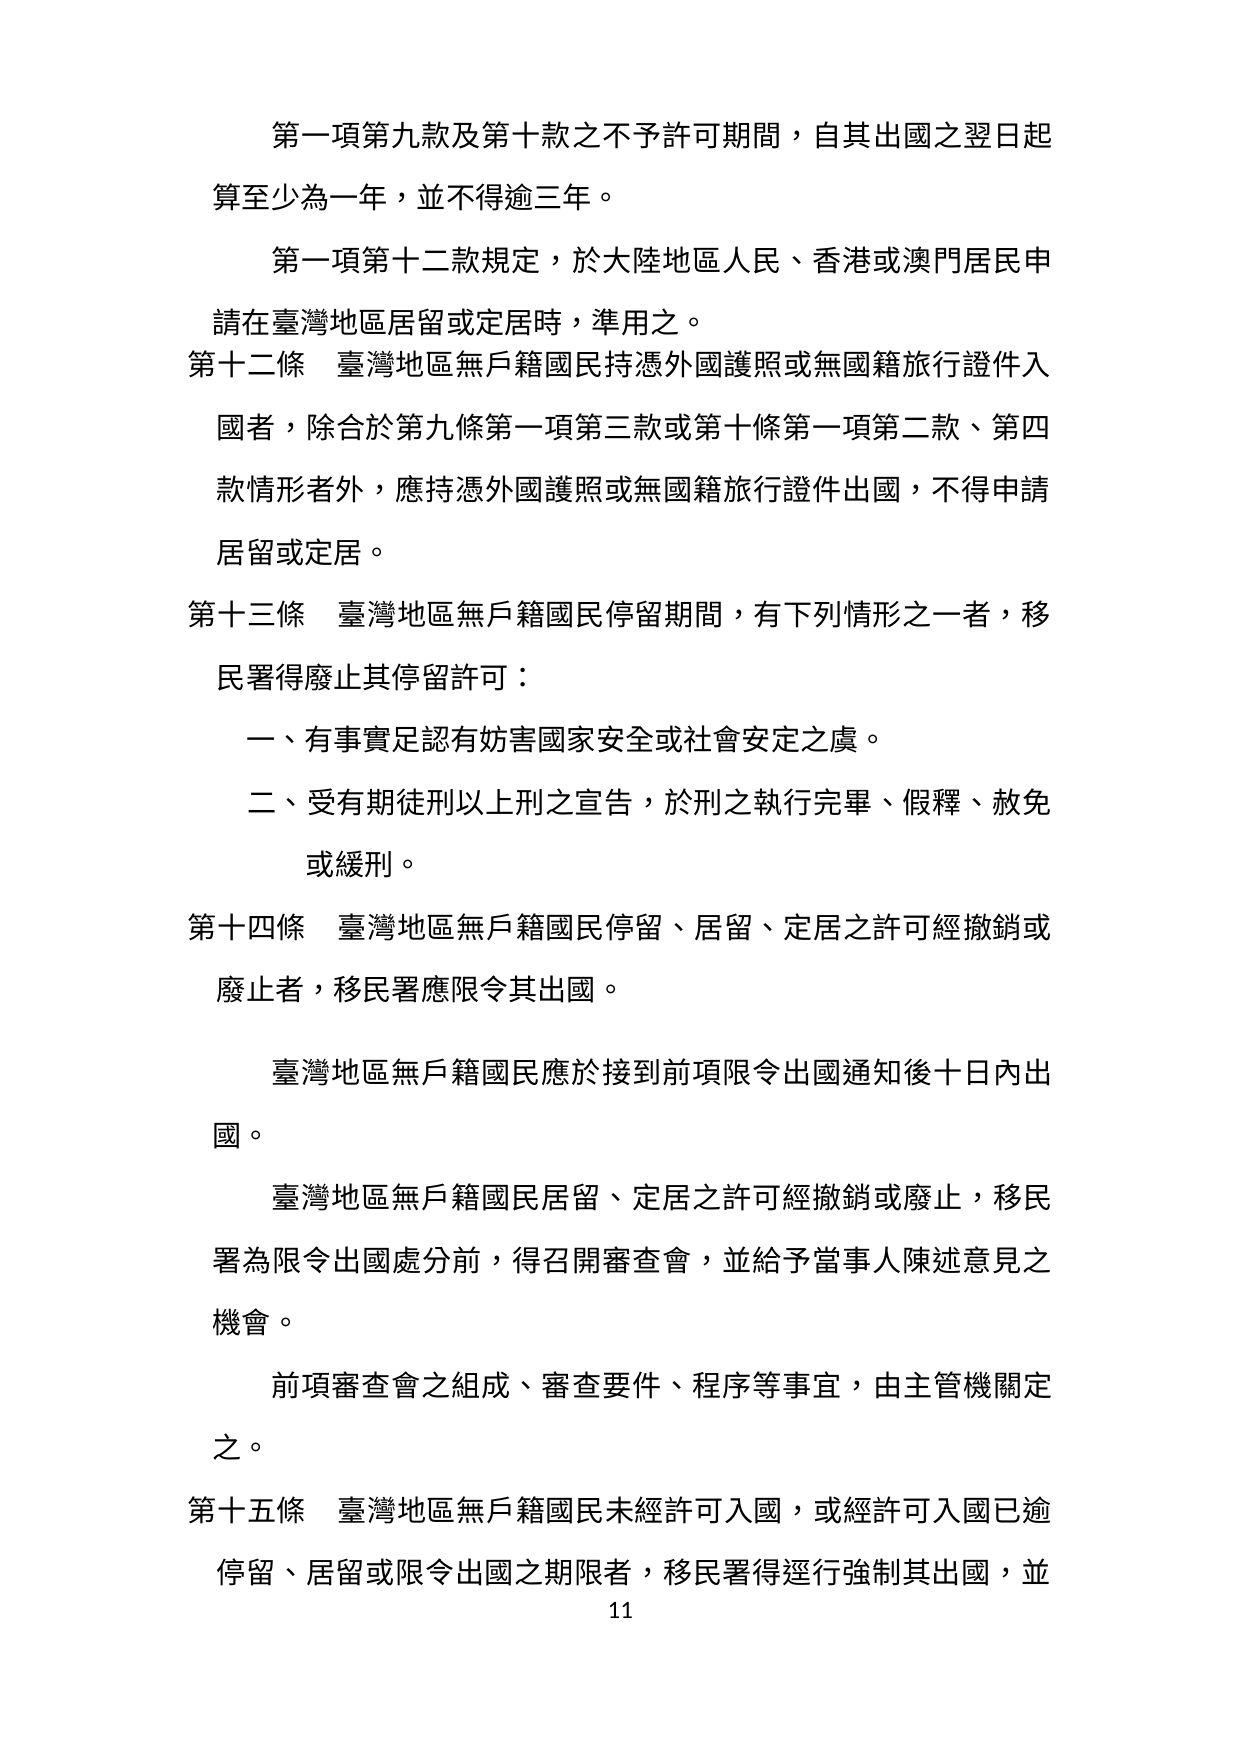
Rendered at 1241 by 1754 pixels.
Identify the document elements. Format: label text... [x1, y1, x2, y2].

text 臺灣地區無戶籍國民應於接到前項限令出國通知後十日內出國。 [212, 1029, 1053, 1154]
text 第一項第九款及第十款之不予許可期間，自其出國之翌日起算至少為一年，並不得逾三年。 [212, 92, 1053, 217]
text 前項審查會之組成、審查要件、程序等事宜，由主管機關定之。 [212, 1342, 1053, 1467]
text 第十四條 臺灣地區無戶籍國民停留、居留、定居之許可經撤銷或廢止者，移民署應限令其出國。 [187, 904, 1053, 1029]
text 一、有事實足認有妨害國家安全或社會安定之虞。 [187, 717, 1053, 779]
text 臺灣地區無戶籍國民居留、定居之許可經撤銷或廢止，移民署為限令出國處分前，得召開審查會，並給予當事人陳述意見之機會。 [212, 1154, 1053, 1342]
text 第一項第十二款規定，於大陸地區人民、香港或澳門居民申請在臺灣地區居留或定居時，準用之。 [212, 217, 1053, 342]
text 第十三條 臺灣地區無戶籍國民停留期間，有下列情形之一者，移民署得廢止其停留許可： [187, 592, 1053, 717]
text 第十二條 臺灣地區無戶籍國民持憑外國護照或無國籍旅行證件入國者，除合於第九條第一項第三款或第十條第一項第二款、第四款情形者外，應持憑外國護照或無國籍旅行證件出國，不得申請居留或定居。 [187, 342, 1053, 592]
text 第十五條 臺灣地區無戶籍國民未經許可入國，或經許可入國已逾停留、居留或限令出國之期限者，移民署得逕行強制其出國，並 [187, 1467, 1053, 1592]
text 二、受有期徒刑以上刑之宣告，於刑之執行完畢、假釋、赦免或緩刑。 [187, 779, 1053, 904]
